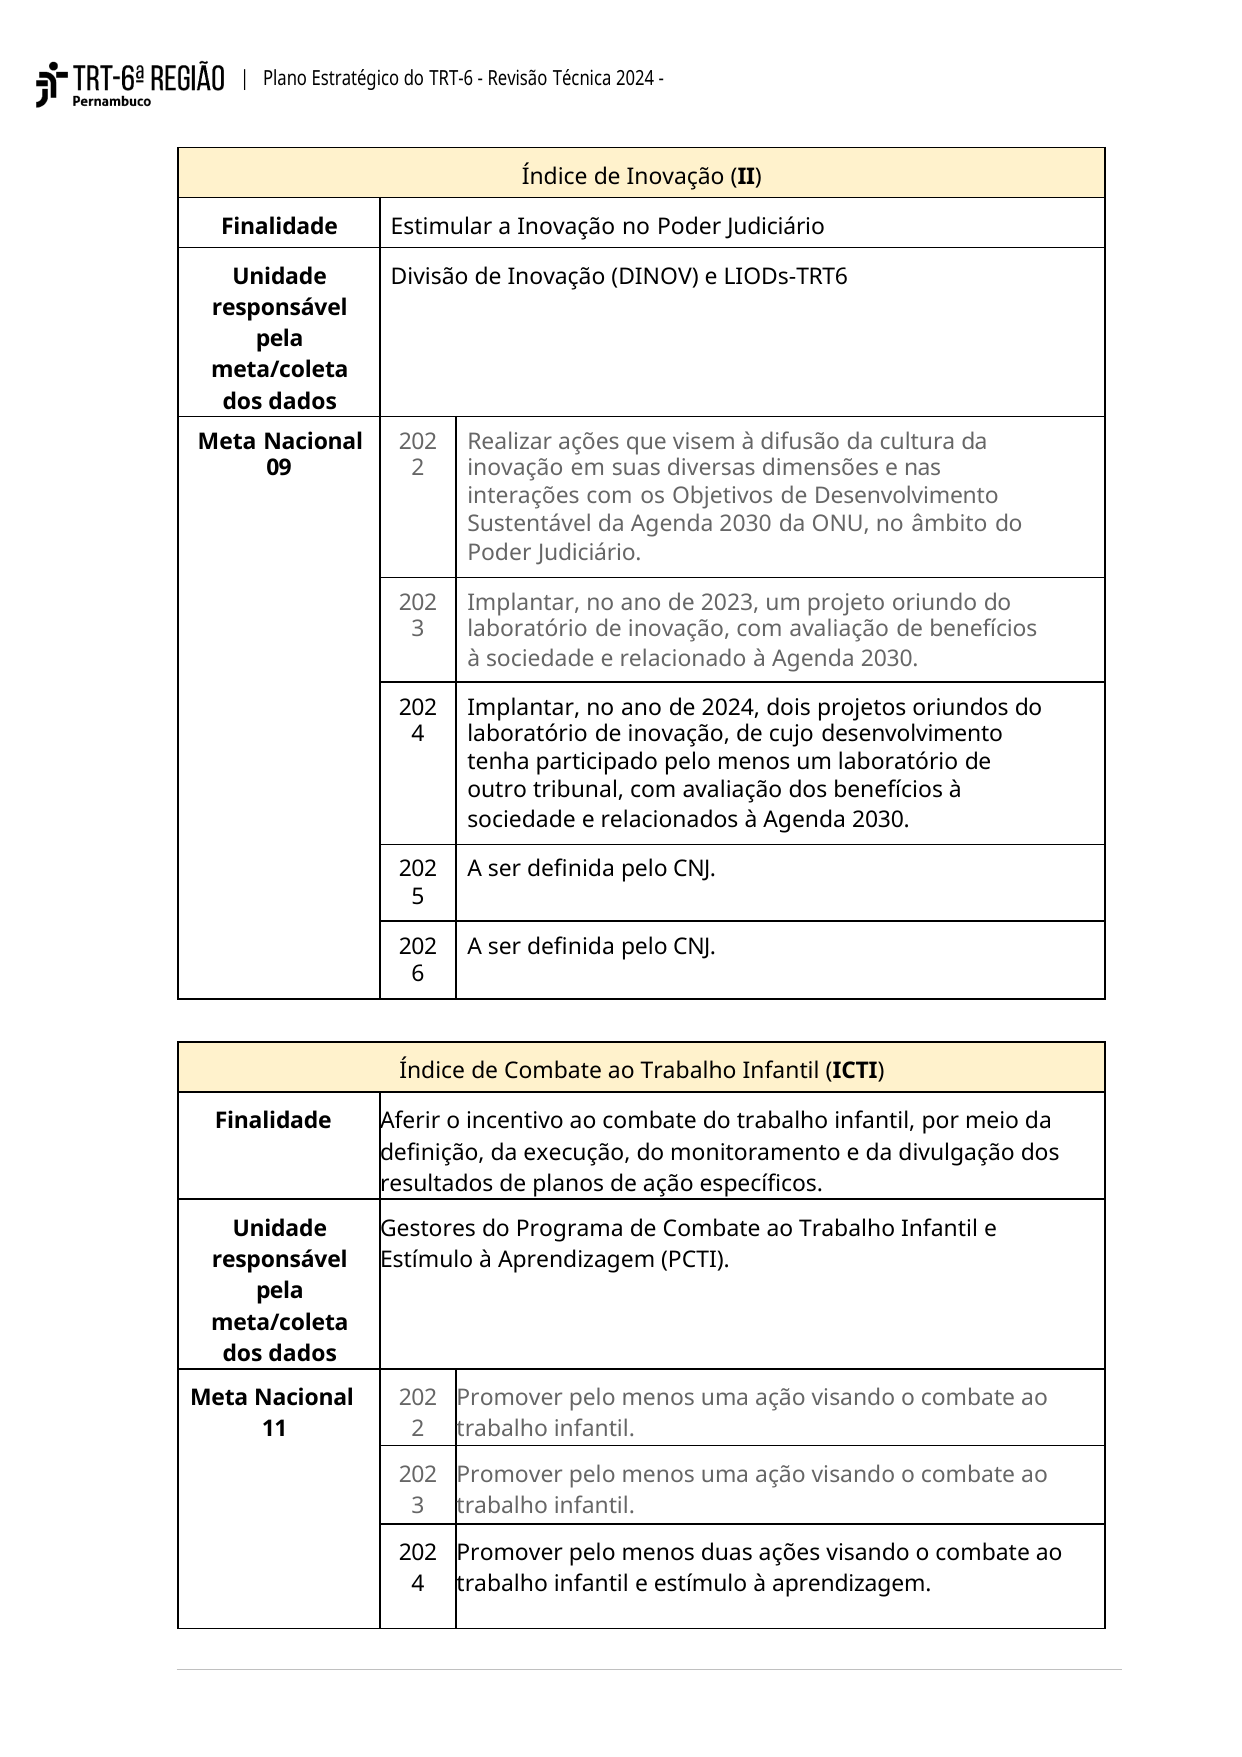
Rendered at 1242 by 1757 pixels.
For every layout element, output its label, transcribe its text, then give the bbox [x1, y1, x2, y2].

table_cell 2 [381, 455, 455, 483]
table_cell 202 4 [381, 1525, 455, 1627]
table_cell 202 [381, 922, 455, 960]
table_cell [381, 749, 455, 777]
table_cell [381, 539, 455, 577]
table_cell Finalidade [179, 1093, 379, 1198]
table_cell [179, 777, 379, 805]
table_cell A ser definida pelo CNJ. [457, 845, 1104, 882]
table_cell [179, 539, 379, 577]
table_cell laboratório de inovação, com avaliação de benefícios [457, 616, 1104, 644]
table_cell 202 3 [381, 1446, 455, 1523]
table_cell Sustentável da Agenda 2030 da ONU, no âmbito do [457, 511, 1104, 538]
table_cell Divisão de Inovação (DINOV) e LIODs-TRT6 [381, 248, 1104, 416]
table_cell [381, 511, 455, 538]
table_cell 202 [381, 845, 455, 882]
table_cell [457, 960, 1104, 998]
table_cell [179, 721, 379, 749]
table_cell Promover pelo menos duas ações visando o combate ao trabalho infantil e estímulo à aprendizagem. [457, 1525, 1104, 1627]
table_cell [381, 777, 455, 805]
table_cell Finalidade [179, 198, 379, 247]
table_cell [381, 483, 455, 511]
table_cell [179, 616, 379, 644]
table_cell [179, 577, 379, 616]
table_cell Poder Judiciário. [457, 539, 1104, 577]
table_cell Realizar ações que visem à difusão da cultura da [457, 417, 1104, 455]
table_cell Promover pelo menos uma ação visando o combate ao trabalho infantil. [457, 1370, 1104, 1445]
table_cell 3 [381, 616, 455, 644]
table_cell outro tribunal, com avaliação dos benefícios à [457, 777, 1104, 805]
table_header Índice de Inovação (II) [179, 148, 1104, 197]
table_cell laboratório de inovação, de cujo desenvolvimento [457, 721, 1104, 749]
table_cell 4 [381, 721, 455, 749]
table_cell inovação em suas diversas dimensões e nas [457, 455, 1104, 483]
table_cell [179, 960, 379, 998]
table_cell [179, 844, 379, 882]
table_cell [381, 644, 455, 681]
table_cell Estimular a Inovação no Poder Judiciário [381, 198, 1104, 247]
table_cell Implantar, no ano de 2024, dois projetos oriundos do [457, 683, 1104, 721]
table_cell tenha participado pelo menos um laboratório de [457, 749, 1104, 777]
table_cell Gestores do Programa de Combate ao Trabalho Infantil e Estímulo à Aprendizagem (PCTI). [381, 1200, 1104, 1368]
table_cell Promover pelo menos uma ação visando o combate ao trabalho infantil. [457, 1446, 1104, 1523]
table_cell 202 [381, 683, 455, 721]
table_cell sociedade e relacionados à Agenda 2030. [457, 805, 1104, 843]
table_cell [457, 882, 1104, 920]
table_cell 5 [381, 882, 455, 920]
table_cell [179, 483, 379, 511]
table_cell 6 [381, 960, 455, 998]
table_cell 09 [179, 455, 379, 483]
table_cell à sociedade e relacionado à Agenda 2030. [457, 644, 1104, 681]
table_cell [179, 511, 379, 538]
table_cell [381, 805, 455, 843]
table_cell interações com os Objetivos de Desenvolvimento [457, 483, 1104, 511]
table_cell [179, 882, 379, 920]
table_cell Meta Nacional [179, 417, 379, 455]
table_cell [179, 805, 379, 843]
table_cell [179, 681, 379, 721]
table_header Índice de Combate ao Trabalho Infantil (ICTI) [179, 1043, 1104, 1091]
table_cell 202 [381, 417, 455, 455]
table_cell Implantar, no ano de 2023, um projeto oriundo do [457, 578, 1104, 616]
table_cell 202 [381, 578, 455, 616]
table_cell Unidade responsável pela meta/coleta dos dados [179, 248, 379, 416]
table_cell A ser definida pelo CNJ. [457, 922, 1104, 960]
table_cell Aferir o incentivo ao combate do trabalho infantil, por meio da definição, da execução, do monitoramento e da divulgação dos resultados de planos de ação específicos. [381, 1093, 1104, 1198]
table_cell [179, 920, 379, 960]
table_cell [179, 749, 379, 777]
table_cell Unidade responsável pela meta/coleta dos dados [179, 1200, 379, 1368]
table_cell [179, 644, 379, 681]
table_cell Meta Nacional 11 [179, 1370, 379, 1627]
table_cell 202 2 [381, 1370, 455, 1445]
